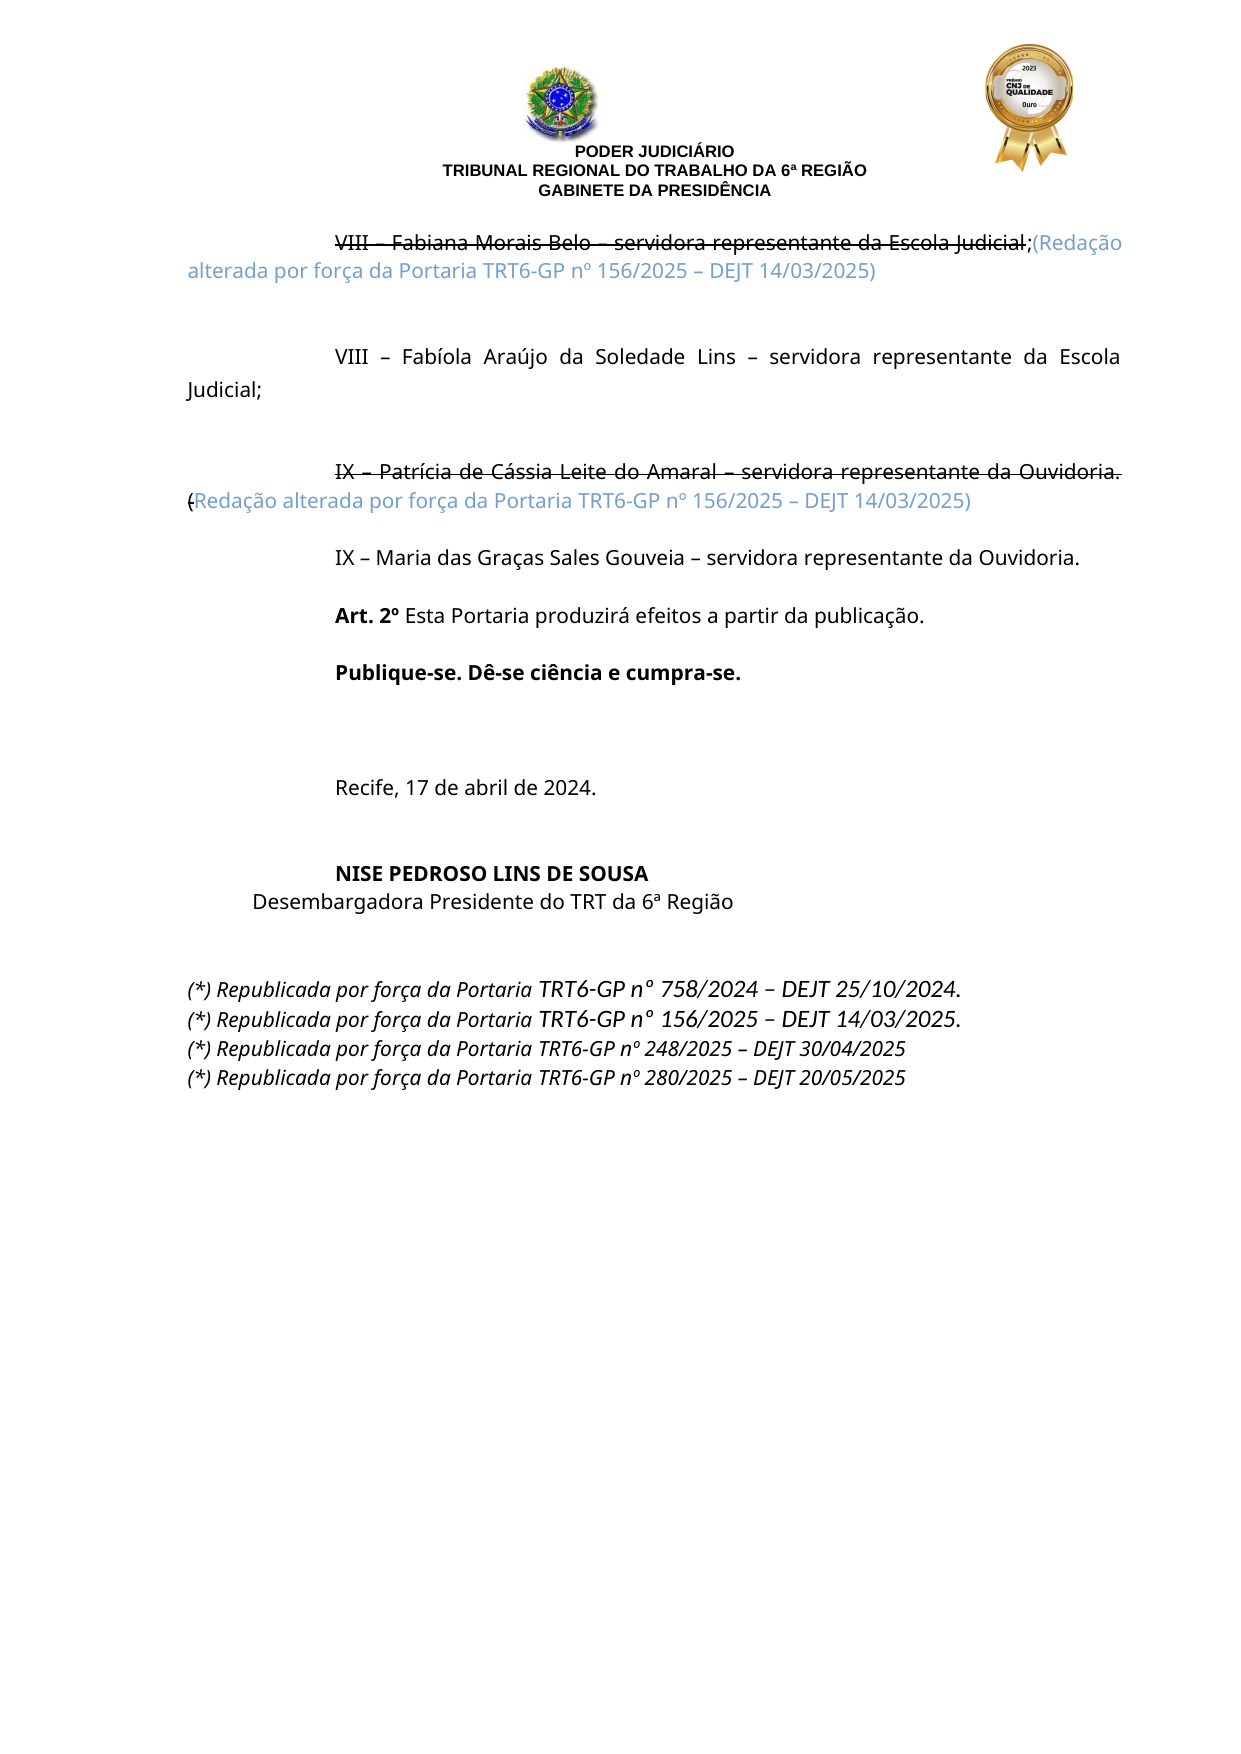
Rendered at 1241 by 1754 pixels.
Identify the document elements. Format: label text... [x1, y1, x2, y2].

text Desembargadora Presidente do TRT da 6ª Região [187, 887, 1122, 916]
text IX – Patrícia de Cássia Leite do Amaral – servidora representante da Ouvidoria.(Redação alterada por força da Portaria TRT6-GP nº 156/2025 – DEJT 14/03/2025) [187, 457, 1122, 514]
text Publique-se. Dê-se ciência e cumpra-se. [187, 658, 1122, 687]
text Recife, 17 de abril de 2024. [187, 773, 1122, 801]
text VIII – Fabíola Araújo da Soledade Lins – servidora representante da Escola Judicial; [187, 342, 1122, 403]
text IX – Maria das Graças Sales Gouveia – servidora representante da Ouvidoria. [187, 543, 1122, 572]
picture [523, 67, 599, 142]
picture [985, 44, 1074, 172]
text (*) Republicada por força da Portaria TRT6-GP nº 248/2025 – DEJT 30/04/2025 [187, 1034, 1122, 1063]
text (*) Republicada por força da Portaria TRT6-GP nº 758/2024 – DEJT 25/10/2024. [187, 973, 1122, 1004]
text (*) Republicada por força da Portaria TRT6-GP nº 280/2025 – DEJT 20/05/2025 [187, 1063, 1122, 1091]
text NISE PEDROSO LINS DE SOUSA [187, 859, 1122, 887]
text (*) Republicada por força da Portaria TRT6-GP nº 156/2025 – DEJT 14/03/2025. [187, 1004, 1122, 1034]
text Art. 2º Esta Portaria produzirá efeitos a partir da publicação. [187, 601, 1122, 629]
text VIII – Fabiana Morais Belo – servidora representante da Escola Judicial;(Redação alterada por força da Portaria TRT6-GP nº 156/2025 – DEJT 14/03/2025) [187, 228, 1122, 285]
